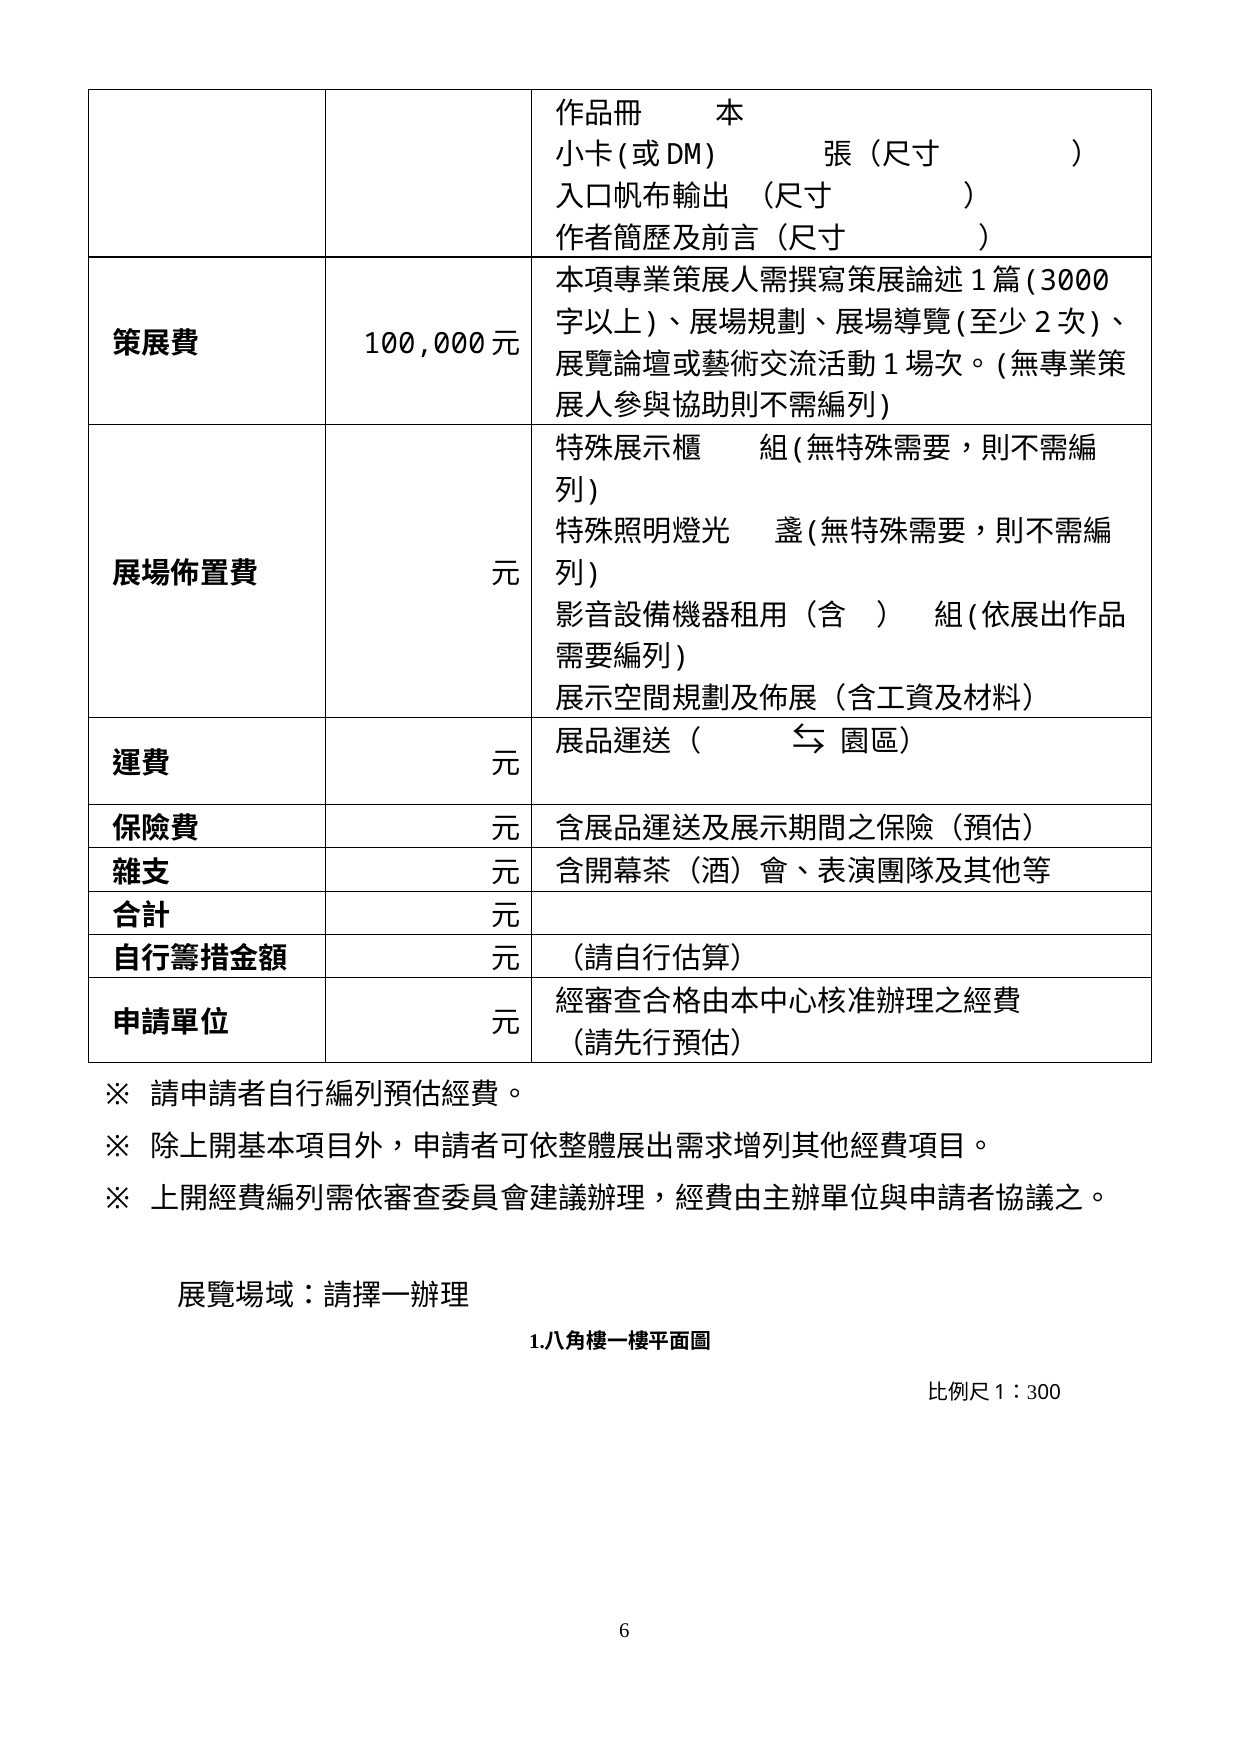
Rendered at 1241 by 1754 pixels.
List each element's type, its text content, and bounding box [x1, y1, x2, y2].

table_cell 元 [326, 978, 531, 1062]
table_cell 本項專業策展人需撰寫策展論述1篇(3000字以上)、展場規劃、展場導覽(至少2次)、展覽論壇或藝術交流活動1場次。(無專業策展人參與協助則不需編列) [532, 258, 1151, 424]
table_cell [326, 90, 531, 256]
table_cell 請申請者自行編列預估經費。 除上開基本項目外，申請者可依整體展出需求增列其他經費項目。 上開經費編列需依審查委員會建議辦理，經費由主辦單位與申請者協議之。 [89, 1063, 1152, 1271]
table_cell 元 [326, 718, 531, 804]
table_cell 保險費 [89, 805, 325, 847]
text 比例尺1：300 [177, 1375, 1063, 1406]
table_cell （請自行估算） [532, 935, 1151, 977]
table_cell 展品運送（ ⇆ 園區） [532, 718, 1151, 804]
table_cell 元 [326, 848, 531, 891]
table_cell 經審查合格由本中心核准辦理之經費 （請先行預估） [532, 978, 1151, 1062]
table_cell 含開幕茶（酒）會、表演團隊及其他等 [532, 848, 1151, 891]
table_cell 元 [326, 892, 531, 934]
table_cell 元 [326, 425, 531, 717]
table_cell 運費 [89, 718, 325, 804]
table_cell 展場佈置費 [89, 425, 325, 717]
text 展覽場域：請擇一辦理 [177, 1271, 1063, 1314]
table_cell 元 [326, 805, 531, 847]
table_cell 特殊展示櫃 組(無特殊需要，則不需編列) 特殊照明燈光 盞(無特殊需要，則不需編列) 影音設備機器租用（含 ） 組(依展出作品需要編列) 展示空間規劃及佈展（含工資及材料） [532, 425, 1151, 717]
table_cell 合計 [89, 892, 325, 934]
table_cell [532, 892, 1151, 934]
table_cell 自行籌措金額 [89, 935, 325, 977]
table_cell 雜支 [89, 848, 325, 891]
table_cell [89, 90, 325, 256]
table_cell 策展費 [89, 258, 325, 424]
text 1.八角樓一樓平面圖 [177, 1324, 1063, 1354]
table_cell 100,000元 [326, 258, 531, 424]
table_cell 含展品運送及展示期間之保險（預估） [532, 805, 1151, 847]
table_cell 元 [326, 935, 531, 977]
table_cell 作品冊 本 小卡(或DM) 張（尺寸 ） 入口帆布輸出 （尺寸 ） 作者簡歷及前言（尺寸 ） [532, 90, 1151, 256]
table_cell 申請單位 [89, 978, 325, 1062]
